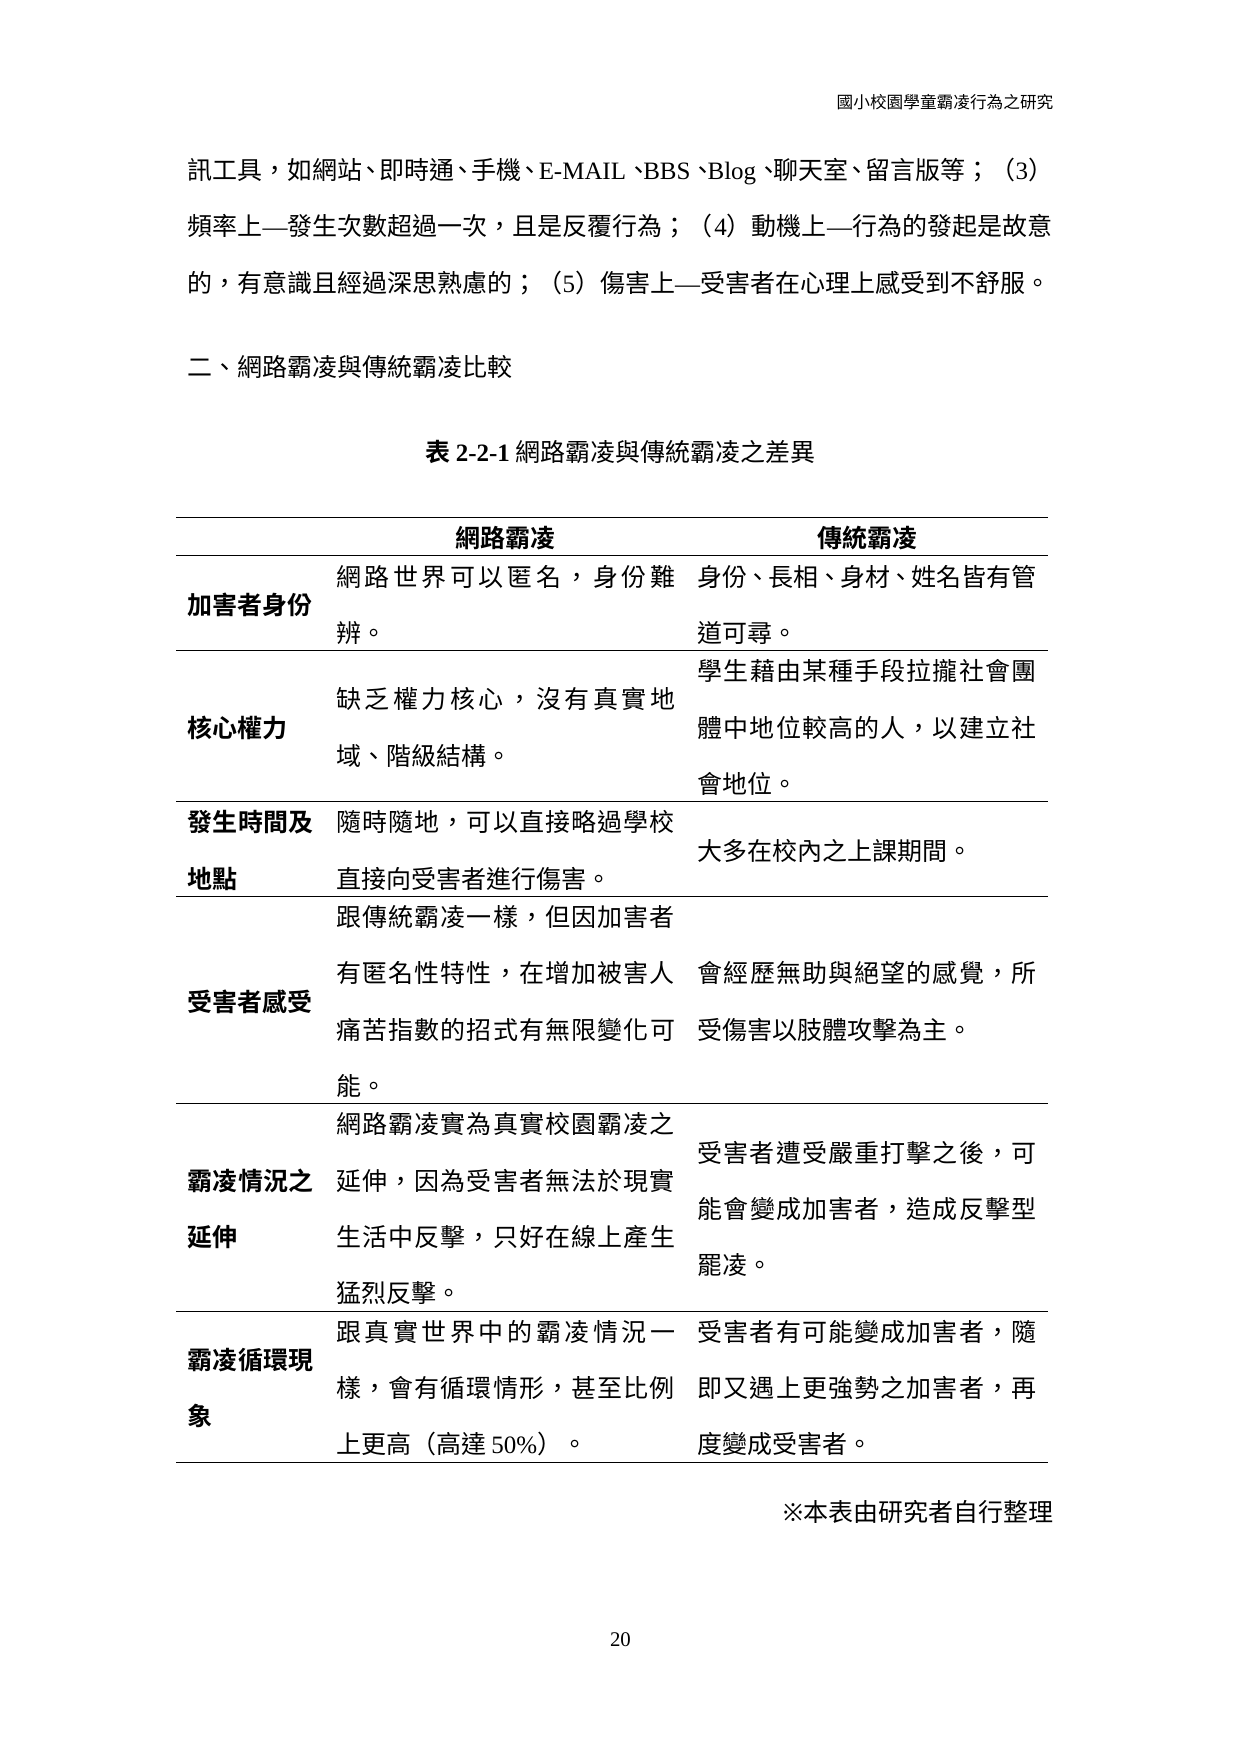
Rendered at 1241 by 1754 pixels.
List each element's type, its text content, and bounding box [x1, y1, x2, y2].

table_cell 會經歷無助與絕望的感覺，所受傷害以肢體攻擊為主。 [686, 897, 1048, 1103]
table_cell 學生藉由某種手段拉攏社會團體中地位較高的人，以建立社會地位。 [686, 651, 1048, 801]
table_cell 加害者身份 [176, 556, 325, 650]
table_cell 缺乏權力核心，沒有真實地域、階級結構。 [325, 651, 686, 801]
table_cell 受害者有可能變成加害者，隨即又遇上更強勢之加害者，再度變成受害者。 [686, 1312, 1048, 1462]
table_cell 跟傳統霸凌一樣，但因加害者有匿名性特性，在增加被害人痛苦指數的招式有無限變化可能。 [325, 897, 686, 1103]
table_cell 跟真實世界中的霸凌情況一樣，會有循環情形，甚至比例上更高（高達50%）。 [325, 1312, 686, 1462]
text 二、網路霸凌與傳統霸凌比較 [187, 347, 1053, 385]
text 表2-2-1網路霸凌與傳統霸凌之差異 [187, 432, 1053, 469]
table_cell 身份、長相、身材、姓名皆有管道可尋。 [686, 556, 1048, 650]
table_cell 受害者遭受嚴重打擊之後，可能會變成加害者，造成反擊型罷凌。 [686, 1104, 1048, 1311]
text ※本表由研究者自行整理 [187, 1492, 1053, 1529]
table_cell 網路世界可以匿名，身份難辨。 [325, 556, 686, 650]
table_header 傳統霸凌 [686, 518, 1048, 555]
table_header [176, 518, 325, 555]
table_cell 受害者感受 [176, 897, 325, 1103]
table_cell 發生時間及地點 [176, 802, 325, 896]
table_cell 大多在校內之上課期間。 [686, 802, 1048, 896]
table_cell 霸凌循環現象 [176, 1312, 325, 1462]
table_cell 網路霸凌實為真實校園霸凌之延伸，因為受害者無法於現實生活中反擊，只好在線上產生猛烈反擊。 [325, 1104, 686, 1311]
table_cell 霸凌情況之延伸 [176, 1104, 325, 1311]
table_cell 核心權力 [176, 651, 325, 801]
text 訊工具，如網站、即時通、手機、E-MAIL、BBS、Blog、聊天室、留言版等；（3）頻率上—發生次數超過一次，且是反覆行為；（4）動機上—行為的發起是故意的，有意識且經過深思熟慮的；（5）傷害上—受害者在心理上感受到不舒服。 [187, 150, 1053, 300]
table_header 網路霸凌 [325, 518, 686, 555]
table_cell 隨時隨地，可以直接略過學校直接向受害者進行傷害。 [325, 802, 686, 896]
